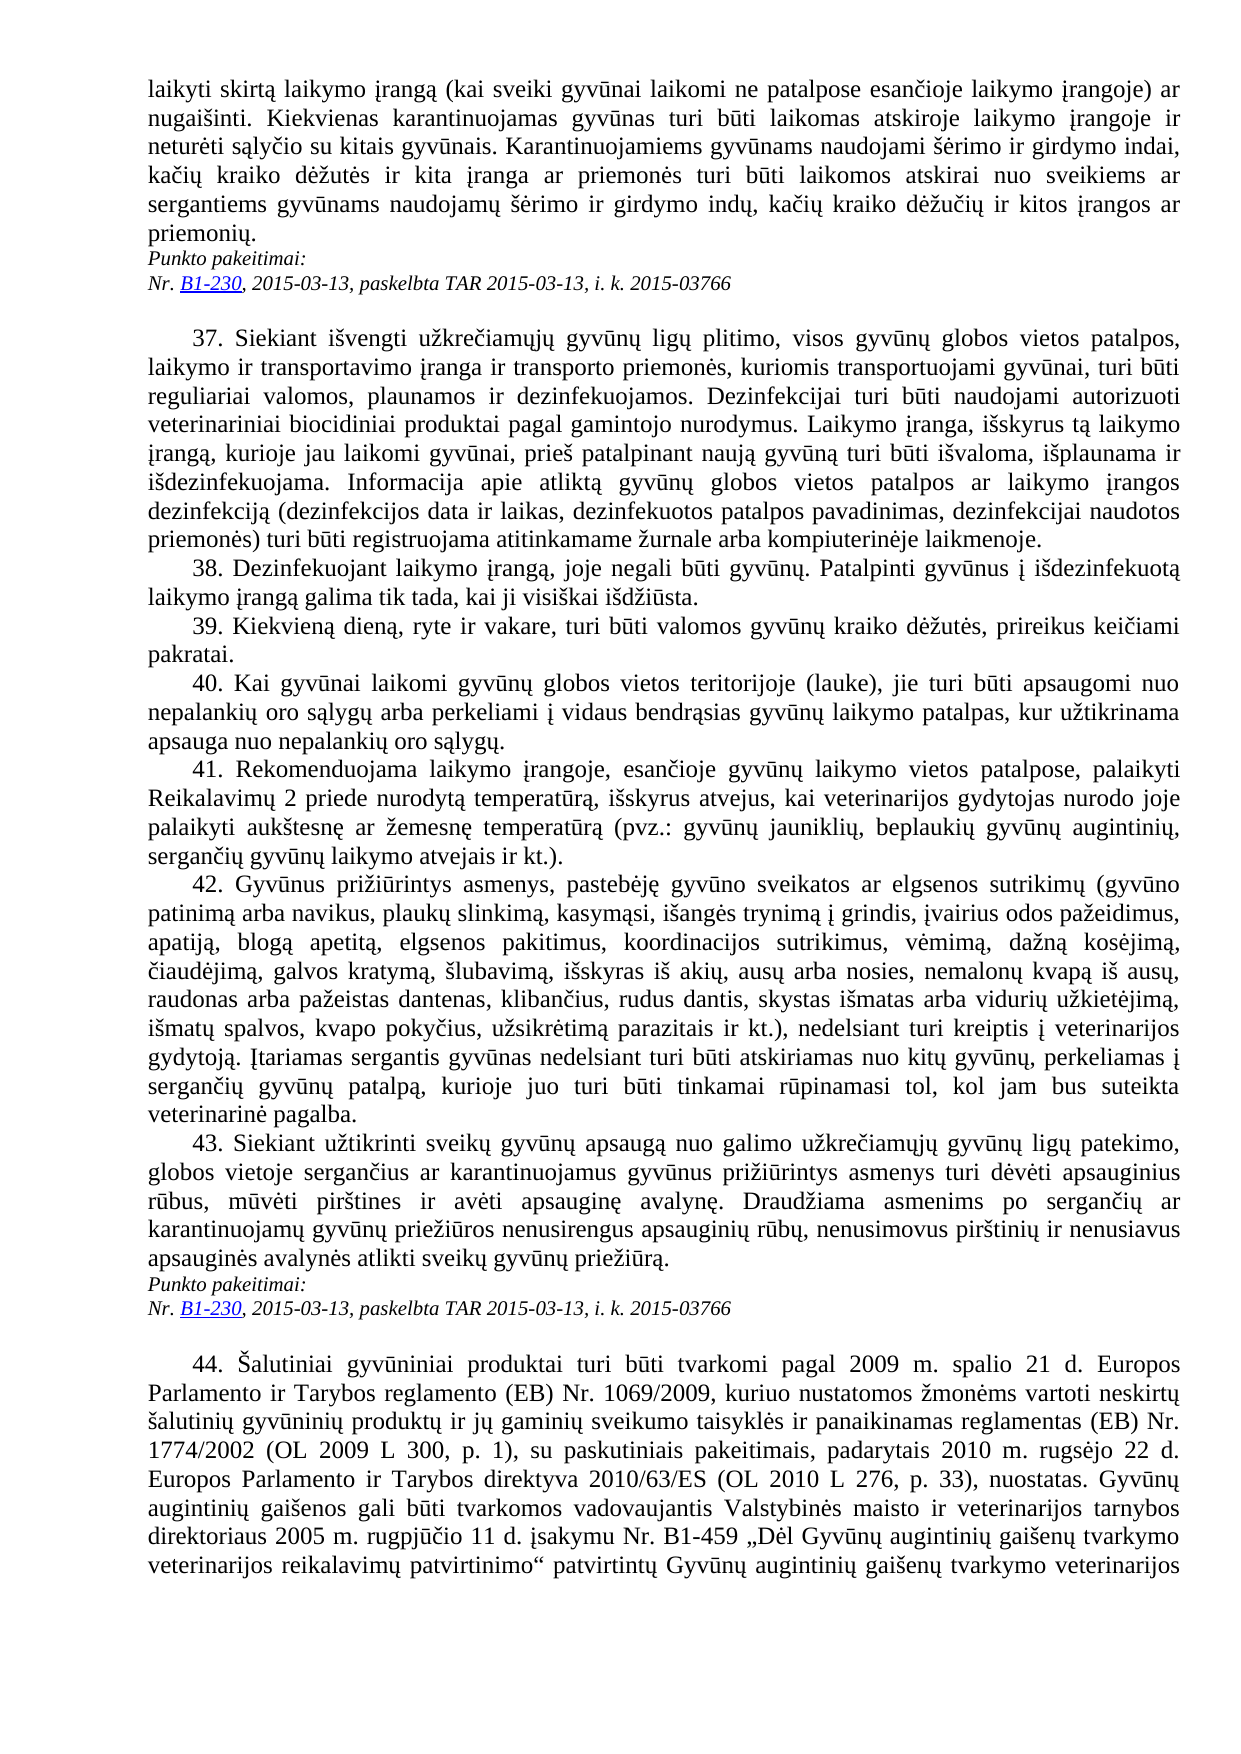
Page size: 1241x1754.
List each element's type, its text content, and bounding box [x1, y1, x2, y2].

text Nr. B1-230, 2015-03-13, paskelbta TAR 2015-03-13, i. k. 2015-03766 [148, 270, 1181, 294]
text Punkto pakeitimai: [148, 246, 1181, 270]
text 43. Siekiant užtikrinti sveikų gyvūnų apsaugą nuo galimo užkrečiamųjų gyvūnų ligų patekimo, globos vietoje sergančius ar karantinuojamus gyvūnus prižiūrintys asmenys turi dėvėti apsauginius rūbus, mūvėti pirštines ir avėti apsauginę avalynę. Draudžiama asmenims po sergančių ar karantinuojamų gyvūnų priežiūros nenusirengus apsauginių rūbų, nenusimovus pirštinių ir nenusiavus apsauginės avalynės atlikti sveikų gyvūnų priežiūrą. [148, 1128, 1181, 1272]
text 39. Kiekvieną dieną, ryte ir vakare, turi būti valomos gyvūnų kraiko dėžutės, prireikus keičiami pakratai. [148, 611, 1181, 668]
text 42. Gyvūnus prižiūrintys asmenys, pastebėję gyvūno sveikatos ar elgsenos sutrikimų (gyvūno patinimą arba navikus, plaukų slinkimą, kasymąsi, išangės trynimą į grindis, įvairius odos pažeidimus, apatiją, blogą apetitą, elgsenos pakitimus, koordinacijos sutrikimus, vėmimą, dažną kosėjimą, čiaudėjimą, galvos kratymą, šlubavimą, išskyras iš akių, ausų arba nosies, nemalonų kvapą iš ausų, raudonas arba pažeistas dantenas, klibančius, rudus dantis, skystas išmatas arba vidurių užkietėjimą, išmatų spalvos, kvapo pokyčius, užsikrėtimą parazitais ir kt.), nedelsiant turi kreiptis į veterinarijos gydytoją. Įtariamas sergantis gyvūnas nedelsiant turi būti atskiriamas nuo kitų gyvūnų, perkeliamas į sergančių gyvūnų patalpą, kurioje juo turi būti tinkamai rūpinamasi tol, kol jam bus suteikta veterinarinė pagalba. [148, 869, 1181, 1128]
text laikyti skirtą laikymo įrangą (kai sveiki gyvūnai laikomi ne patalpose esančioje laikymo įrangoje) ar nugaišinti. Kiekvienas karantinuojamas gyvūnas turi būti laikomas atskiroje laikymo įrangoje ir neturėti sąlyčio su kitais gyvūnais. Karantinuojamiems gyvūnams naudojami šėrimo ir girdymo indai, kačių kraiko dėžutės ir kita įranga ar priemonės turi būti laikomos atskirai nuo sveikiems ar sergantiems gyvūnams naudojamų šėrimo ir girdymo indų, kačių kraiko dėžučių ir kitos įrangos ar priemonių. [148, 74, 1181, 246]
text Punkto pakeitimai: [148, 1272, 1181, 1296]
text 41. Rekomenduojama laikymo įrangoje, esančioje gyvūnų laikymo vietos patalpose, palaikyti Reikalavimų 2 priede nurodytą temperatūrą, išskyrus atvejus, kai veterinarijos gydytojas nurodo joje palaikyti aukštesnę ar žemesnę temperatūrą (pvz.: gyvūnų jauniklių, beplaukių gyvūnų augintinių, sergančių gyvūnų laikymo atvejais ir kt.). [148, 754, 1181, 869]
text 44. Šalutiniai gyvūniniai produktai turi būti tvarkomi pagal 2009 m. spalio 21 d. Europos Parlamento ir Tarybos reglamento (EB) Nr. 1069/2009, kuriuo nustatomos žmonėms vartoti neskirtų šalutinių gyvūninių produktų ir jų gaminių sveikumo taisyklės ir panaikinamas reglamentas (EB) Nr. 1774/2002 (OL 2009 L 300, p. 1), su paskutiniais pakeitimais, padarytais 2010 m. rugsėjo 22 d. Europos Parlamento ir Tarybos direktyva 2010/63/ES (OL 2010 L 276, p. 33), nuostatas. Gyvūnų augintinių gaišenos gali būti tvarkomos vadovaujantis Valstybinės maisto ir veterinarijos tarnybos direktoriaus 2005 m. rugpjūčio 11 d. įsakymu Nr. B1-459 „Dėl Gyvūnų augintinių gaišenų tvarkymo veterinarijos reikalavimų patvirtinimo“ patvirtintų Gyvūnų augintinių gaišenų tvarkymo veterinarijos [148, 1349, 1181, 1579]
text 38. Dezinfekuojant laikymo įrangą, joje negali būti gyvūnų. Patalpinti gyvūnus į išdezinfekuotą laikymo įrangą galima tik tada, kai ji visiškai išdžiūsta. [148, 553, 1181, 611]
text 40. Kai gyvūnai laikomi gyvūnų globos vietos teritorijoje (lauke), jie turi būti apsaugomi nuo nepalankių oro sąlygų arba perkeliami į vidaus bendrąsias gyvūnų laikymo patalpas, kur užtikrinama apsauga nuo nepalankių oro sąlygų. [148, 668, 1181, 754]
text Nr. B1-230, 2015-03-13, paskelbta TAR 2015-03-13, i. k. 2015-03766 [148, 1296, 1181, 1320]
text 37. Siekiant išvengti užkrečiamųjų gyvūnų ligų plitimo, visos gyvūnų globos vietos patalpos, laikymo ir transportavimo įranga ir transporto priemonės, kuriomis transportuojami gyvūnai, turi būti reguliariai valomos, plaunamos ir dezinfekuojamos. Dezinfekcijai turi būti naudojami autorizuoti veterinariniai biocidiniai produktai pagal gamintojo nurodymus. Laikymo įranga, išskyrus tą laikymo įrangą, kurioje jau laikomi gyvūnai, prieš patalpinant naują gyvūną turi būti išvaloma, išplaunama ir išdezinfekuojama. Informacija apie atliktą gyvūnų globos vietos patalpos ar laikymo įrangos dezinfekciją (dezinfekcijos data ir laikas, dezinfekuotos patalpos pavadinimas, dezinfekcijai naudotos priemonės) turi būti registruojama atitinkamame žurnale arba kompiuterinėje laikmenoje. [148, 323, 1181, 553]
